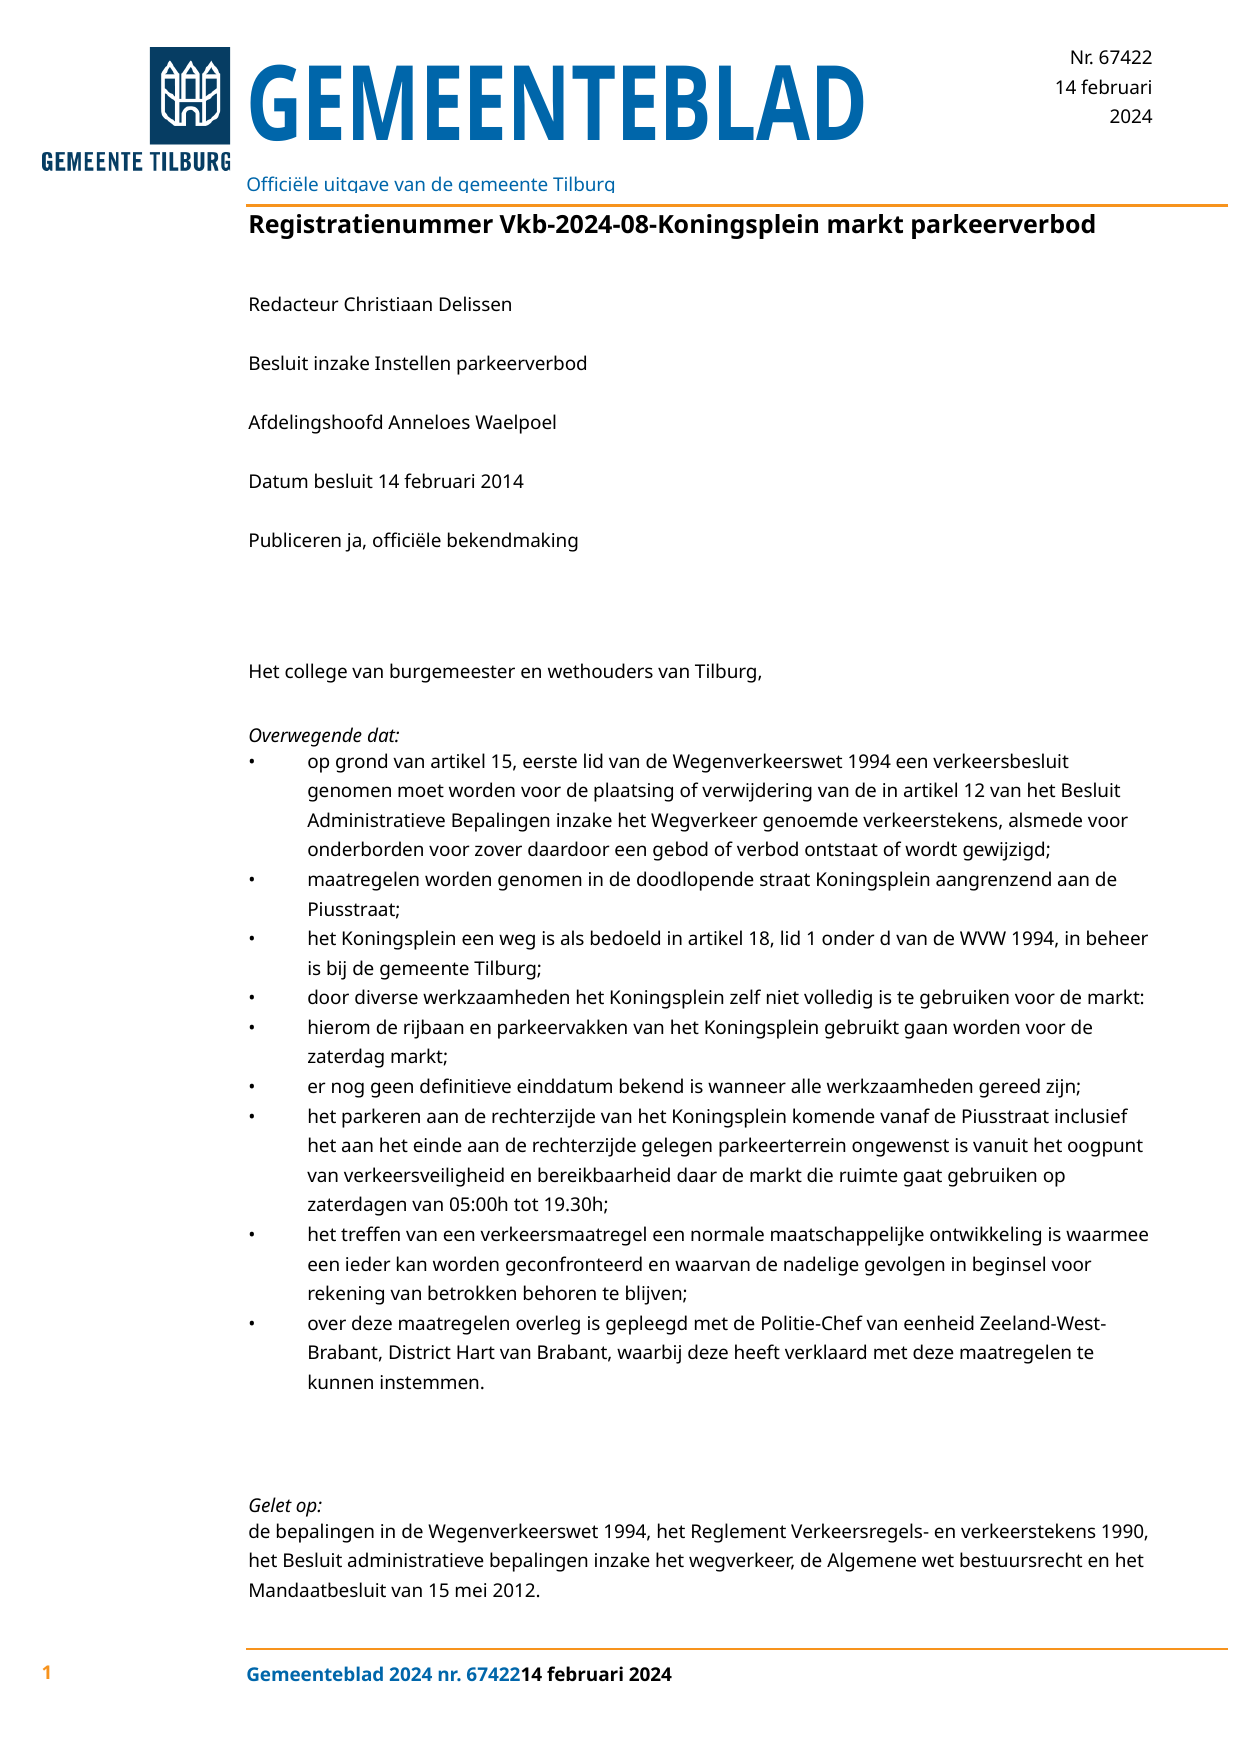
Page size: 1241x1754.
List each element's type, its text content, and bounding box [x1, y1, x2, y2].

text Besluit inzake Instellen parkeerverbod [248, 350, 1152, 376]
list maatregelen worden genomen in de doodlopende straat Koningsplein aangrenzend aan de Piusstraat; [248, 866, 1152, 921]
text Het college van burgemeester en wethouders van Tilburg, [248, 658, 1152, 684]
text Datum besluit 14 februari 2014 [248, 468, 1152, 494]
list het treffen van een verkeersmaatregel een normale maatschappelijke ontwikkeling is waarmee een ieder kan worden geconfronteerd en waarvan de nadelige gevolgen in beginsel voor rekening van betrokken behoren te blijven; [248, 1221, 1152, 1306]
text de bepalingen in de Wegenverkeerswet 1994, het Reglement Verkeersregels- en verkeerstekens 1990, het Besluit administratieve bepalingen inzake het wegverkeer, de Algemene wet bestuursrecht en het Mandaatbesluit van 15 mei 2012. [248, 1518, 1152, 1603]
picture [41, 47, 231, 172]
text Overwegende dat: [248, 722, 1152, 748]
list over deze maatregelen overleg is gepleegd met de Politie-Chef van eenheid Zeeland-West-Brabant, District Hart van Brabant, waarbij deze heeft verklaard met deze maatregelen te kunnen instemmen. [248, 1310, 1152, 1395]
list op grond van artikel 15, eerste lid van de Wegenverkeerswet 1994 een verkeersbesluit genomen moet worden voor de plaatsing of verwijdering van de in artikel 12 van het Besluit Administratieve Bepalingen inzake het Wegverkeer genoemde verkeerstekens, alsmede voor onderborden voor zover daardoor een gebod of verbod ontstaat of wordt gewijzigd; [248, 748, 1152, 862]
list het parkeren aan de rechterzijde van het Koningsplein komende vanaf de Piusstraat inclusief het aan het einde aan de rechterzijde gelegen parkeerterrein ongewenst is vanuit het oogpunt van verkeersveiligheid en bereikbaarheid daar de markt die ruimte gaat gebruiken op zaterdagen van 05:00h tot 19.30h; [248, 1103, 1152, 1217]
text Publiceren ja, officiële bekendmaking [248, 528, 1152, 553]
list door diverse werkzaamheden het Koningsplein zelf niet volledig is te gebruiken voor de markt: [248, 984, 1152, 1010]
text Registratienummer Vkb-2024-08-Koningsplein markt parkeerverbod [248, 207, 1152, 241]
text Redacteur Christiaan Delissen [248, 291, 1152, 317]
list het Koningsplein een weg is als bedoeld in artikel 18, lid 1 onder d van de WVW 1994, in beheer is bij de gemeente Tilburg; [248, 925, 1152, 981]
text Gelet op: [248, 1492, 1152, 1518]
list er nog geen definitieve einddatum bekend is wanneer alle werkzaamheden gereed zijn; [248, 1073, 1152, 1099]
text Afdelingshoofd Anneloes Waelpoel [248, 409, 1152, 435]
list hierom de rijbaan en parkeervakken van het Koningsplein gebruikt gaan worden voor de zaterdag markt; [248, 1014, 1152, 1069]
